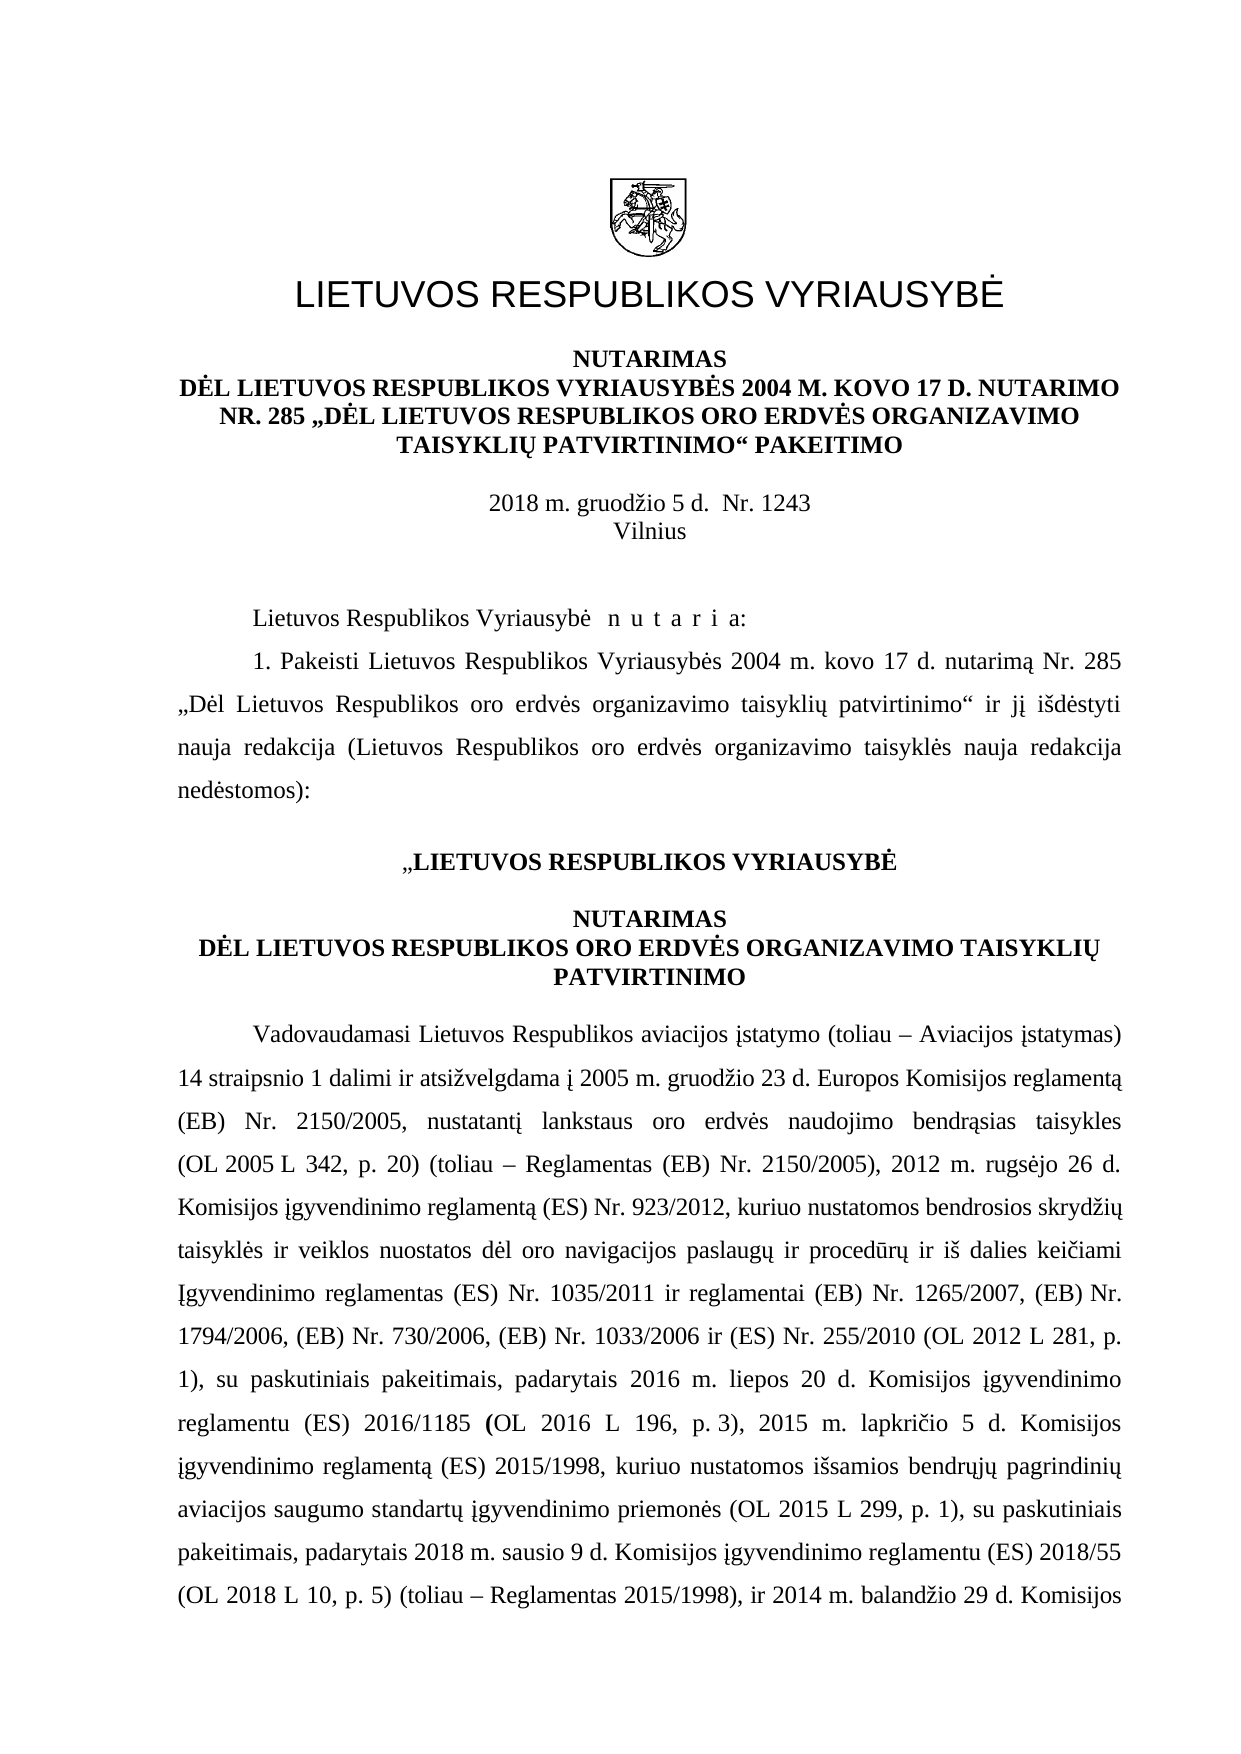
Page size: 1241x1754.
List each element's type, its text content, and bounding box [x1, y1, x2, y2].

text NUTARIMAS [177, 904, 1122, 933]
text DĖL LIETUVOS RESPUBLIKOS ORO ERDVĖS ORGANIZAVIMO TAISYKLIŲ PATVIRTINIMO [177, 933, 1122, 991]
text Lietuvos Respublikos Vyriausybė nutaria: [177, 603, 1122, 631]
text 1. Pakeisti Lietuvos Respublikos Vyriausybės 2004 m. kovo 17 d. nutarimą Nr. 285 „Dėl Lietuvos Respublikos oro erdvės organizavimo taisyklių patvirtinimo“ ir jį išdėstyti nauja redakcija (Lietuvos Respublikos oro erdvės organizavimo taisyklės nauja redakcija nedėstomos): [177, 646, 1122, 804]
text DĖL LIETUVOS RESPUBLIKOS VYRIAUSYBĖS 2004 M. KOVO 17 D. NUTARIMO NR. 285 „DĖL LIETUVOS RESPUBLIKOS ORO ERDVĖS ORGANIZAVIMO TAISYKLIŲ PATVIRTINIMO“ PAKEITIMO [177, 373, 1122, 459]
text „LIETUVOS RESPUBLIKOS VYRIAUSYBĖ [177, 847, 1122, 876]
text Vadovaudamasi Lietuvos Respublikos aviacijos įstatymo (toliau – Aviacijos įstatymas) 14 straipsnio 1 dalimi ir atsižvelgdama į 2005 m. gruodžio 23 d. Europos Komisijos reglamentą (EB) Nr. 2150/2005, nustatantį lankstaus oro erdvės naudojimo bendrąsias taisykles (OL 2005 L 342, p. 20) (toliau – Reglamentas (EB) Nr. 2150/2005), 2012 m. rugsėjo 26 d. Komisijos įgyvendinimo reglamentą (ES) Nr. 923/2012, kuriuo nustatomos bendrosios skrydžių taisyklės ir veiklos nuostatos dėl oro navigacijos paslaugų ir procedūrų ir iš dalies keičiami Įgyvendinimo reglamentas (ES) Nr. 1035/2011 ir reglamentai (EB) Nr. 1265/2007, (EB) Nr. 1794/2006, (EB) Nr. 730/2006, (EB) Nr. 1033/2006 ir (ES) Nr. 255/2010 (OL 2012 L 281, p. 1), su paskutiniais pakeitimais, padarytais 2016 m. liepos 20 d. Komisijos įgyvendinimo reglamentu (ES) 2016/1185 (OL 2016 L 196, p. 3), 2015 m. lapkričio 5 d. Komisijos įgyvendinimo reglamentą (ES) 2015/1998, kuriuo nustatomos išsamios bendrųjų pagrindinių aviacijos saugumo standartų įgyvendinimo priemonės (OL 2015 L 299, p. 1), su paskutiniais pakeitimais, padarytais 2018 m. sausio 9 d. Komisijos įgyvendinimo reglamentu (ES) 2018/55 (OL 2018 L 10, p. 5) (toliau – Reglamentas 2015/1998), ir 2014 m. balandžio 29 d. Komisijos [177, 1019, 1122, 1609]
text nutarimas [177, 344, 1122, 373]
text Lietuvos Respublikos Vyriausybė [177, 272, 1122, 315]
text 2018 m. gruodžio 5 d. Nr. 1243 [177, 488, 1122, 516]
text Vilnius [177, 516, 1122, 545]
